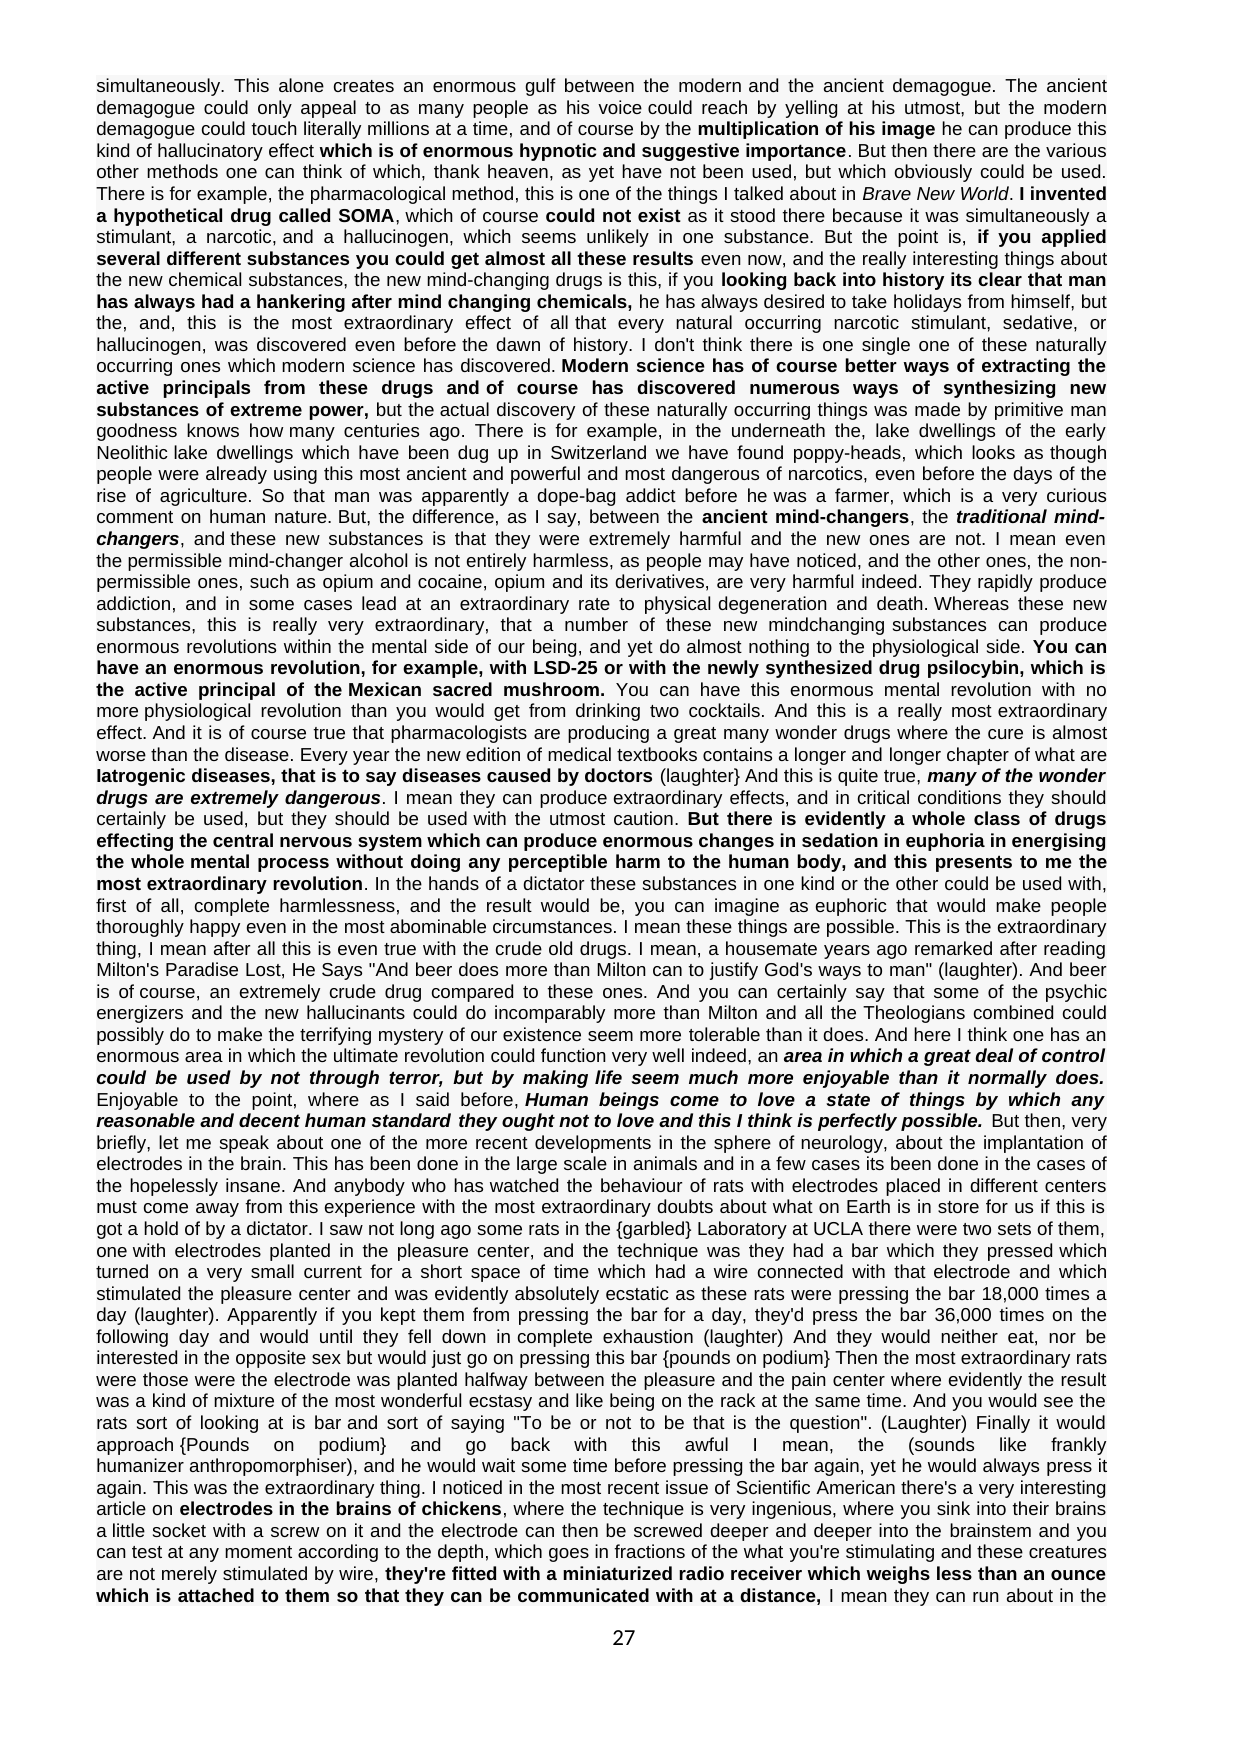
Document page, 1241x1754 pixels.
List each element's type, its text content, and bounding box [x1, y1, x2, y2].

text simultaneously. This alone creates an enormous gulf between the modern and the ancient demagogue. The ancient demagogue could only appeal to as many people as his voice could reach by yelling at his utmost, but the modern demagogue could touch literally millions at a time, and of course by the multiplication of his image he can produce this kind of hallucinatory effect which is of enormous hypnotic and suggestive importance. But then there are the various other methods one can think of which, thank heaven, as yet have not been used, but which obviously could be used. There is for example, the pharmacological method, this is one of the things I talked about in Brave New World. I invented a hypothetical drug called SOMA, which of course could not exist as it stood there because it was simultaneously a stimulant, a narcotic, and a hallucinogen, which seems unlikely in one substance. But the point is, if you applied several different substances you could get almost all these results even now, and the really interesting things about the new chemical substances, the new mind-changing drugs is this, if you looking back into history its clear that man has always had a hankering after mind changing chemicals, he has always desired to take holidays from himself, but the, and, this is the most extraordinary effect of all that every natural occurring narcotic stimulant, sedative, or hallucinogen, was discovered even before the dawn of history. I don't think there is one single one of these naturally occurring ones which modern science has discovered. Modern science has of course better ways of extracting the active principals from these drugs and of course has discovered numerous ways of synthesizing new substances of extreme power, but the actual discovery of these naturally occurring things was made by primitive man goodness knows how many centuries ago. There is for example, in the underneath the, lake dwellings of the early Neolithic lake dwellings which have been dug up in Switzerland we have found poppy-heads, which looks as though people were already using this most ancient and powerful and most dangerous of narcotics, even before the days of the rise of agriculture. So that man was apparently a dope-bag addict before he was a farmer, which is a very curious comment on human nature. But, the difference, as I say, between the ancient mind-changers, the traditional mind-changers, and these new substances is that they were extremely harmful and the new ones are not. I mean even the permissible mind-changer alcohol is not entirely harmless, as people may have noticed, and the other ones, the non-permissible ones, such as opium and cocaine, opium and its derivatives, are very harmful indeed. They rapidly produce addiction, and in some cases lead at an extraordinary rate to physical degeneration and death. Whereas these new substances, this is really very extraordinary, that a number of these new mindchanging substances can produce enormous revolutions within the mental side of our being, and yet do almost nothing to the physiological side. You can have an enormous revolution, for example, with LSD-25 or with the newly synthesized drug psilocybin, which is the active principal of the Mexican sacred mushroom. You can have this enormous mental revolution with no more physiological revolution than you would get from drinking two cocktails. And this is a really most extraordinary effect. And it is of course true that pharmacologists are producing a great many wonder drugs where the cure is almost worse than the disease. Every year the new edition of medical textbooks contains a longer and longer chapter of what are Iatrogenic diseases, that is to say diseases caused by doctors (laughter} And this is quite true, many of the wonder drugs are extremely dangerous. I mean they can produce extraordinary effects, and in critical conditions they should certainly be used, but they should be used with the utmost caution. But there is evidently a whole class of drugs effecting the central nervous system which can produce enormous changes in sedation in euphoria in energising the whole mental process without doing any perceptible harm to the human body, and this presents to me the most extraordinary revolution. In the hands of a dictator these substances in one kind or the other could be used with, first of all, complete harmlessness, and the result would be, you can imagine as euphoric that would make people thoroughly happy even in the most abominable circumstances. I mean these things are possible. This is the extraordinary thing, I mean after all this is even true with the crude old drugs. I mean, a housemate years ago remarked after reading Milton's Paradise Lost, He Says "And beer does more than Milton can to justify God's ways to man" (laughter). And beer is of course, an extremely crude drug compared to these ones. And you can certainly say that some of the psychic energizers and the new hallucinants could do incomparably more than Milton and all the Theologians combined could possibly do to make the terrifying mystery of our existence seem more tolerable than it does. And here I think one has an enormous area in which the ultimate revolution could function very well indeed, an area in which a great deal of control could be used by not through terror, but by making life seem much more enjoyable than it normally does. Enjoyable to the point, where as I said before, Human beings come to love a state of things by which any reasonable and decent human standard they ought not to love and this I think is perfectly possible. But then, very briefly, let me speak about one of the more recent developments in the sphere of neurology, about the implantation of electrodes in the brain. This has been done in the large scale in animals and in a few cases its been done in the cases of the hopelessly insane. And anybody who has watched the behaviour of rats with electrodes placed in different centers must come away from this experience with the most extraordinary doubts about what on Earth is in store for us if this is got a hold of by a dictator. I saw not long ago some rats in the {garbled} Laboratory at UCLA there were two sets of them, one with electrodes planted in the pleasure center, and the technique was they had a bar which they pressed which turned on a very small current for a short space of time which had a wire connected with that electrode and which stimulated the pleasure center and was evidently absolutely ecstatic as these rats were pressing the bar 18,000 times a day (laughter). Apparently if you kept them from pressing the bar for a day, they'd press the bar 36,000 times on the following day and would until they fell down in complete exhaustion (laughter) And they would neither eat, nor be interested in the opposite sex but would just go on pressing this bar {pounds on podium} Then the most extraordinary rats were those were the electrode was planted halfway between the pleasure and the pain center where evidently the result was a kind of mixture of the most wonderful ecstasy and like being on the rack at the same time. And you would see the rats sort of looking at is bar and sort of saying "To be or not to be that is the question". (Laughter) Finally it would approach {Pounds on podium} and go back with this awful I mean, the (sounds like frankly humanizer anthropomorphiser), and he would wait some time before pressing the bar again, yet he would always press it again. This was the extraordinary thing. I noticed in the most recent issue of Scientific American there's a very interesting article on electrodes in the brains of chickens, where the technique is very ingenious, where you sink into their brains a little socket with a screw on it and the electrode can then be screwed deeper and deeper into the brainstem and you can test at any moment according to the depth, which goes in fractions of the what you're stimulating and these creatures are not merely stimulated by wire, they're fitted with a miniaturized radio receiver which weighs less than an ounce which is attached to them so that they can be communicated with at a distance, I mean they can run about in the [96, 75, 1107, 1606]
